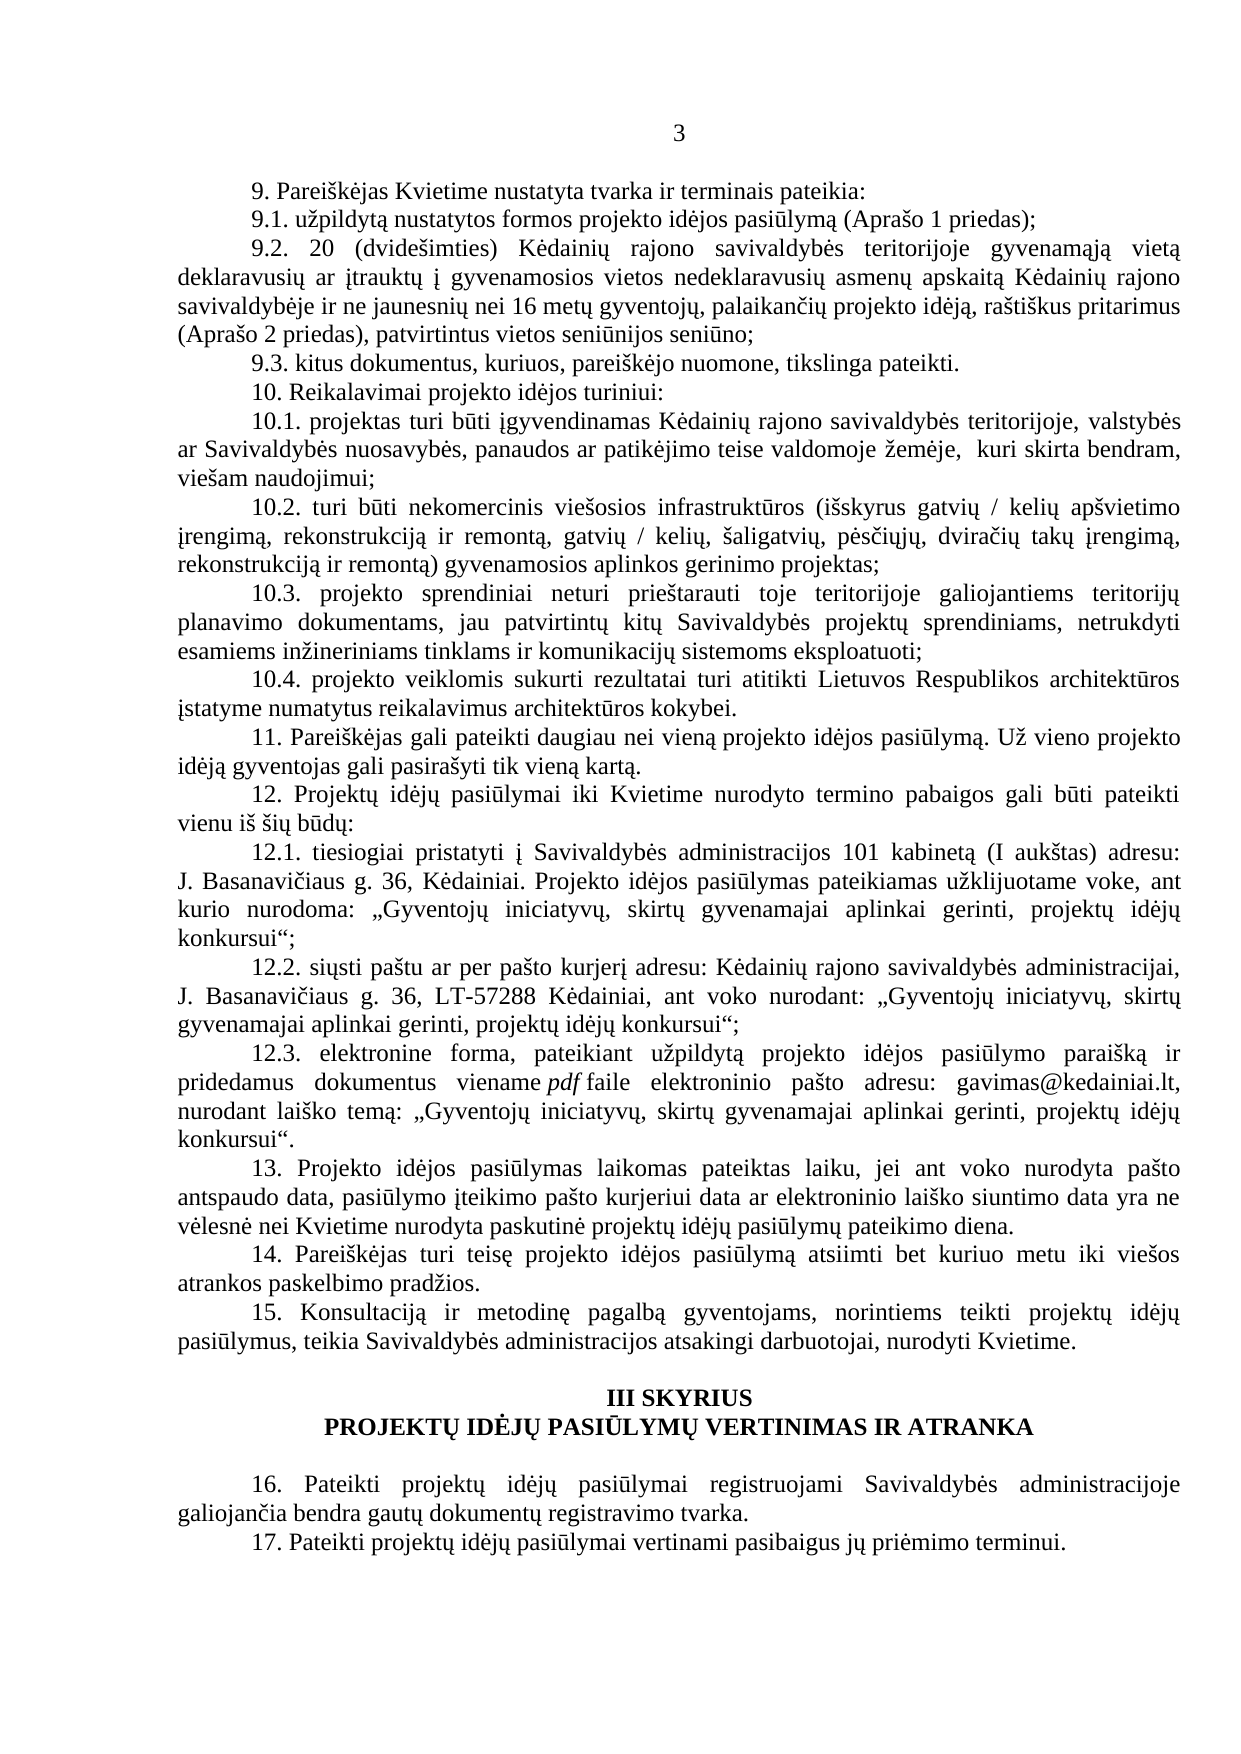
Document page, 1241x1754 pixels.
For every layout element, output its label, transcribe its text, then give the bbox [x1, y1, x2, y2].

text 15. Konsultaciją ir metodinę pagalbą gyventojams, norintiems teikti projektų idėjų pasiūlymus, teikia Savivaldybės administracijos atsakingi darbuotojai, nurodyti Kvietime. [177, 1297, 1181, 1354]
text 17. Pateikti projektų idėjų pasiūlymai vertinami pasibaigus jų priėmimo terminui. [177, 1527, 1181, 1556]
text PROJEKTŲ IDĖJŲ PASIŪLYMŲ VERTINIMAS IR ATRANKA [177, 1412, 1181, 1441]
text 11. Pareiškėjas gali pateikti daugiau nei vieną projekto idėjos pasiūlymą. Už vieno projekto idėją gyventojas gali pasirašyti tik vieną kartą. [177, 722, 1181, 779]
text 12.3. elektronine forma, pateikiant užpildytą projekto idėjos pasiūlymo paraišką ir pridedamus dokumentus viename pdf faile elektroninio pašto adresu: gavimas@kedainiai.lt, nurodant laiško temą: „Gyventojų iniciatyvų, skirtų gyvenamajai aplinkai gerinti, projektų idėjų konkursui“. [177, 1038, 1181, 1153]
text 14. Pareiškėjas turi teisę projekto idėjos pasiūlymą atsiimti bet kuriuo metu iki viešos atrankos paskelbimo pradžios. [177, 1239, 1181, 1297]
text 12.1. tiesiogiai pristatyti į Savivaldybės administracijos 101 kabinetą (I aukštas) adresu: J. Basanavičiaus g. 36, Kėdainiai. Projekto idėjos pasiūlymas pateikiamas užklijuotame voke, ant kurio nurodoma: „Gyventojų iniciatyvų, skirtų gyvenamajai aplinkai gerinti, projektų idėjų konkursui“; [177, 837, 1181, 952]
text 12. Projektų idėjų pasiūlymai iki Kvietime nurodyto termino pabaigos gali būti pateikti vienu iš šių būdų: [177, 779, 1181, 837]
text 9. Pareiškėjas Kvietime nustatyta tvarka ir terminais pateikia: [177, 176, 1181, 204]
text 10.2. turi būti nekomercinis viešosios infrastruktūros (išskyrus gatvių / kelių apšvietimo įrengimą, rekonstrukciją ir remontą, gatvių / kelių, šaligatvių, pėsčiųjų, dviračių takų įrengimą, rekonstrukciją ir remontą) gyvenamosios aplinkos gerinimo projektas; [177, 492, 1181, 578]
text 12.2. siųsti paštu ar per pašto kurjerį adresu: Kėdainių rajono savivaldybės administracijai, J. Basanavičiaus g. 36, LT-57288 Kėdainiai, ant voko nurodant: „Gyventojų iniciatyvų, skirtų gyvenamajai aplinkai gerinti, projektų idėjų konkursui“; [177, 952, 1181, 1038]
text 10.1. projektas turi būti įgyvendinamas Kėdainių rajono savivaldybės teritorijoje, valstybės ar Savivaldybės nuosavybės, panaudos ar patikėjimo teise valdomoje žemėje, kuri skirta bendram, viešam naudojimui; [177, 406, 1181, 492]
text 9.2. 20 (dvidešimties) Kėdainių rajono savivaldybės teritorijoje gyvenamąją vietą deklaravusių ar įtrauktų į gyvenamosios vietos nedeklaravusių asmenų apskaitą Kėdainių rajono savivaldybėje ir ne jaunesnių nei 16 metų gyventojų, palaikančių projekto idėją, raštiškus pritarimus (Aprašo 2 priedas), patvirtintus vietos seniūnijos seniūno; [177, 233, 1181, 348]
text 9.1. užpildytą nustatytos formos projekto idėjos pasiūlymą (Aprašo 1 priedas); [177, 204, 1181, 233]
text 10. Reikalavimai projekto idėjos turiniui: [177, 377, 1181, 406]
text III SKYRIUS [177, 1383, 1181, 1412]
text 10.4. projekto veiklomis sukurti rezultatai turi atitikti Lietuvos Respublikos architektūros įstatyme numatytus reikalavimus architektūros kokybei. [177, 664, 1181, 722]
text 10.3. projekto sprendiniai neturi prieštarauti toje teritorijoje galiojantiems teritorijų planavimo dokumentams, jau patvirtintų kitų Savivaldybės projektų sprendiniams, netrukdyti esamiems inžineriniams tinklams ir komunikacijų sistemoms eksploatuoti; [177, 578, 1181, 664]
text 16. Pateikti projektų idėjų pasiūlymai registruojami Savivaldybės administracijoje galiojančia bendra gautų dokumentų registravimo tvarka. [177, 1469, 1181, 1527]
text 9.3. kitus dokumentus, kuriuos, pareiškėjo nuomone, tikslinga pateikti. [177, 348, 1181, 377]
text 13. Projekto idėjos pasiūlymas laikomas pateiktas laiku, jei ant voko nurodyta pašto antspaudo data, pasiūlymo įteikimo pašto kurjeriui data ar elektroninio laiško siuntimo data yra ne vėlesnė nei Kvietime nurodyta paskutinė projektų idėjų pasiūlymų pateikimo diena. [177, 1153, 1181, 1239]
